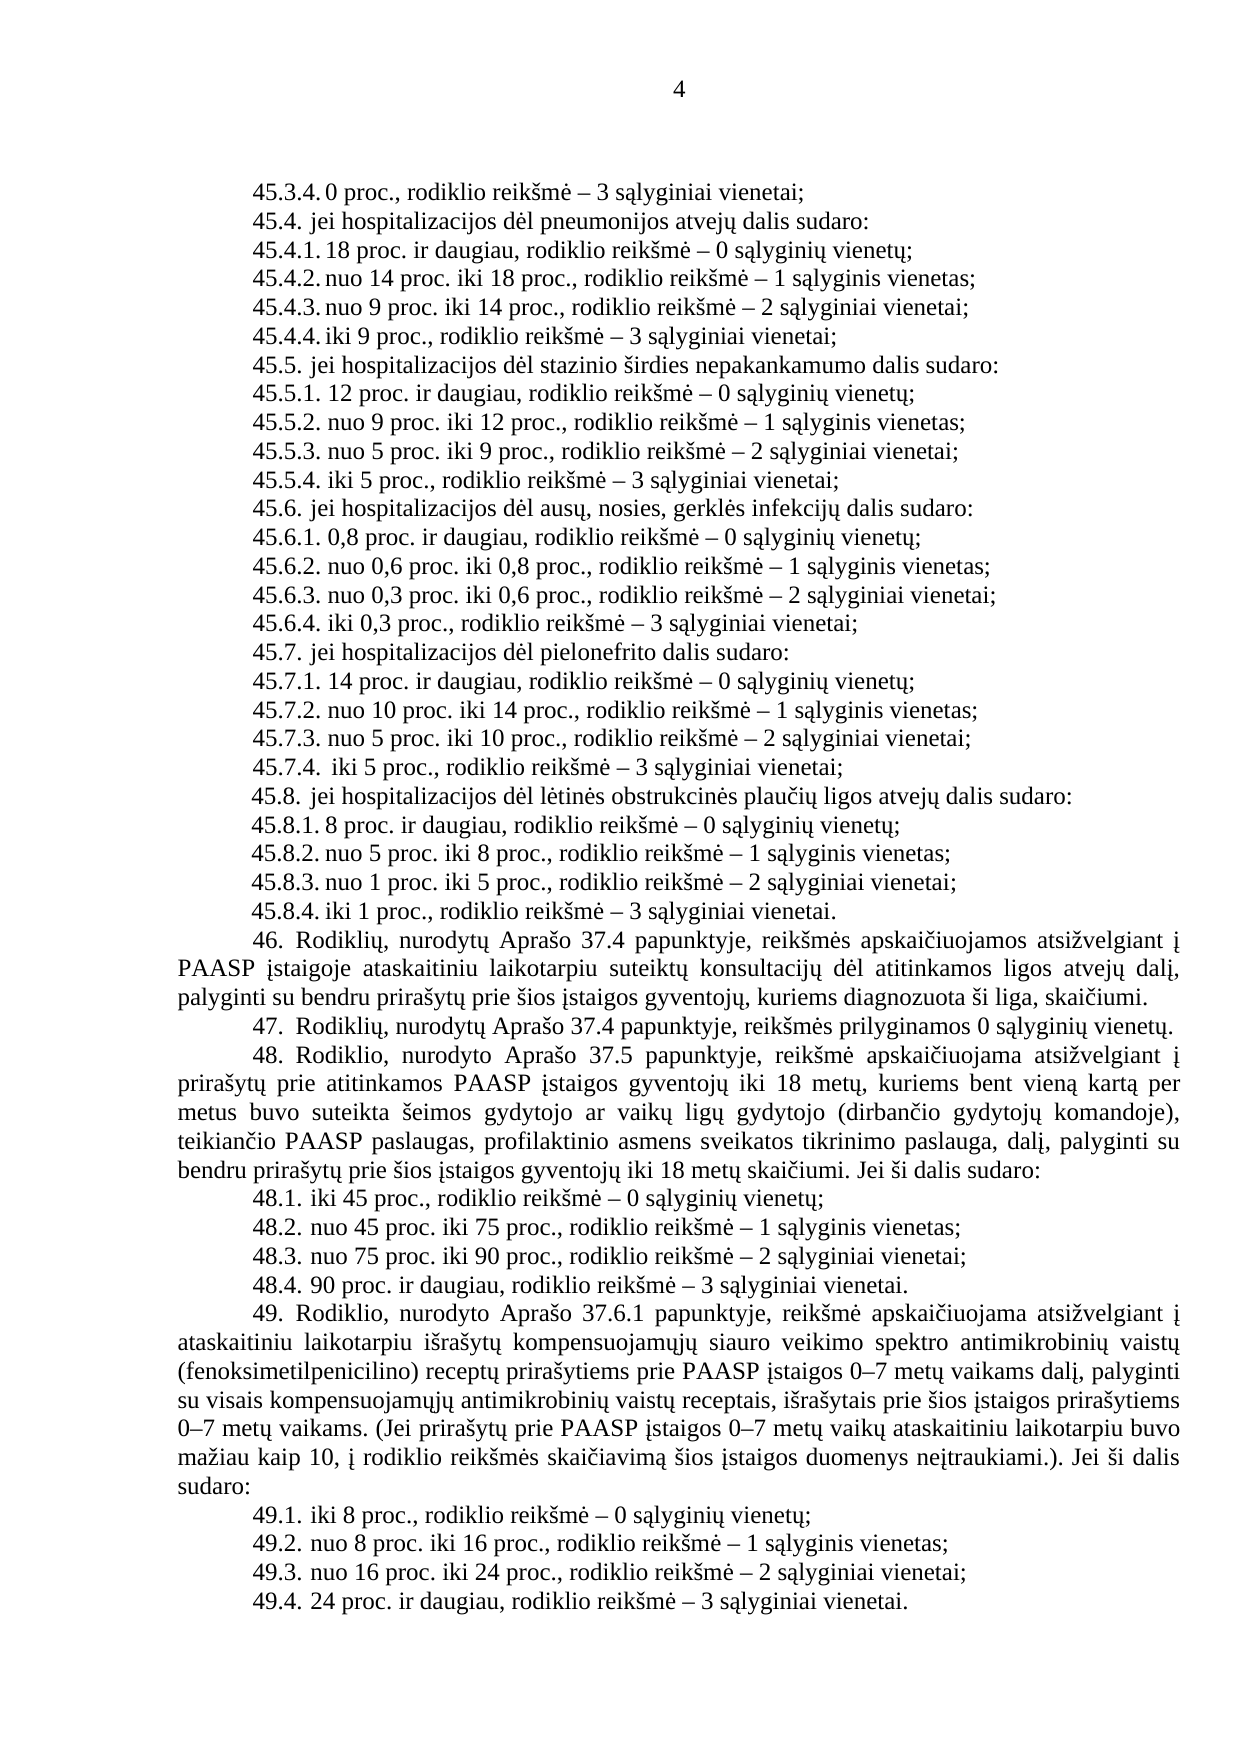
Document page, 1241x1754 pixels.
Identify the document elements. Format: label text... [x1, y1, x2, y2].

text 45.6.3. nuo 0,3 proc. iki 0,6 proc., rodiklio reikšmė – 2 sąlyginiai vienetai; [177, 580, 1181, 608]
text 45.7.2. nuo 10 proc. iki 14 proc., rodiklio reikšmė – 1 sąlyginis vienetas; [177, 695, 1181, 723]
text 49.3. nuo 16 proc. iki 24 proc., rodiklio reikšmė – 2 sąlyginiai vienetai; [177, 1557, 1181, 1586]
text 48.1. iki 45 proc., rodiklio reikšmė – 0 sąlyginių vienetų; [177, 1183, 1181, 1212]
text 45.5. jei hospitalizacijos dėl stazinio širdies nepakankamumo dalis sudaro: [177, 350, 1181, 378]
text 45.4.2. nuo 14 proc. iki 18 proc., rodiklio reikšmė – 1 sąlyginis vienetas; [177, 263, 1181, 292]
text 45.6. jei hospitalizacijos dėl ausų, nosies, gerklės infekcijų dalis sudaro: [177, 493, 1181, 522]
text 45.6.2. nuo 0,6 proc. iki 0,8 proc., rodiklio reikšmė – 1 sąlyginis vienetas; [177, 551, 1181, 580]
text 48.2. nuo 45 proc. iki 75 proc., rodiklio reikšmė – 1 sąlyginis vienetas; [177, 1212, 1181, 1241]
text 45.8.4. iki 1 proc., rodiklio reikšmė – 3 sąlyginiai vienetai. [251, 896, 1181, 925]
text 45.8.2. nuo 5 proc. iki 8 proc., rodiklio reikšmė – 1 sąlyginis vienetas; [251, 838, 1181, 867]
text 45.5.2. nuo 9 proc. iki 12 proc., rodiklio reikšmė – 1 sąlyginis vienetas; [177, 407, 1181, 436]
text 45.6.4. iki 0,3 proc., rodiklio reikšmė – 3 sąlyginiai vienetai; [177, 608, 1181, 637]
text 45.7.1. 14 proc. ir daugiau, rodiklio reikšmė – 0 sąlyginių vienetų; [177, 666, 1181, 695]
text 45.4.3. nuo 9 proc. iki 14 proc., rodiklio reikšmė – 2 sąlyginiai vienetai; [177, 292, 1181, 321]
text 45.7.3. nuo 5 proc. iki 10 proc., rodiklio reikšmė – 2 sąlyginiai vienetai; [177, 723, 1181, 752]
text 45.5.3. nuo 5 proc. iki 9 proc., rodiklio reikšmė – 2 sąlyginiai vienetai; [177, 436, 1181, 465]
text 49.4. 24 proc. ir daugiau, rodiklio reikšmė – 3 sąlyginiai vienetai. [177, 1586, 1181, 1615]
text 45.8. jei hospitalizacijos dėl lėtinės obstrukcinės plaučių ligos atvejų dalis sudaro: [251, 781, 1181, 810]
text 46. Rodiklių, nurodytų Aprašo 37.4 papunktyje, reikšmės apskaičiuojamos atsižvelgiant į PAASP įstaigoje ataskaitiniu laikotarpiu suteiktų konsultacijų dėl atitinkamos ligos atvejų dalį, palyginti su bendru prirašytų prie šios įstaigos gyventojų, kuriems diagnozuota ši liga, skaičiumi. [177, 925, 1181, 1011]
text 45.4.1. 18 proc. ir daugiau, rodiklio reikšmė – 0 sąlyginių vienetų; [177, 235, 1181, 263]
text 45.3.4. 0 proc., rodiklio reikšmė – 3 sąlyginiai vienetai; [177, 177, 1181, 206]
text 45.6.1. 0,8 proc. ir daugiau, rodiklio reikšmė – 0 sąlyginių vienetų; [177, 522, 1181, 551]
text 45.7. jei hospitalizacijos dėl pielonefrito dalis sudaro: [177, 637, 1181, 666]
text 45.8.1. 8 proc. ir daugiau, rodiklio reikšmė – 0 sąlyginių vienetų; [251, 810, 1181, 838]
text 47. Rodiklių, nurodytų Aprašo 37.4 papunktyje, reikšmės prilyginamos 0 sąlyginių vienetų. [177, 1011, 1181, 1040]
text 45.7.4. iki 5 proc., rodiklio reikšmė – 3 sąlyginiai vienetai; [177, 752, 1181, 781]
text 48.3. nuo 75 proc. iki 90 proc., rodiklio reikšmė – 2 sąlyginiai vienetai; [177, 1241, 1181, 1270]
text 48. Rodiklio, nurodyto Aprašo 37.5 papunktyje, reikšmė apskaičiuojama atsižvelgiant į prirašytų prie atitinkamos PAASP įstaigos gyventojų iki 18 metų, kuriems bent vieną kartą per metus buvo suteikta šeimos gydytojo ar vaikų ligų gydytojo (dirbančio gydytojų komandoje), teikiančio PAASP paslaugas, profilaktinio asmens sveikatos tikrinimo paslauga, dalį, palyginti su bendru prirašytų prie šios įstaigos gyventojų iki 18 metų skaičiumi. Jei ši dalis sudaro: [177, 1040, 1181, 1183]
text 45.4. jei hospitalizacijos dėl pneumonijos atvejų dalis sudaro: [177, 206, 1181, 235]
text 49.2. nuo 8 proc. iki 16 proc., rodiklio reikšmė – 1 sąlyginis vienetas; [177, 1528, 1181, 1557]
text 48.4. 90 proc. ir daugiau, rodiklio reikšmė – 3 sąlyginiai vienetai. [177, 1270, 1181, 1298]
text 45.5.1. 12 proc. ir daugiau, rodiklio reikšmė – 0 sąlyginių vienetų; [177, 378, 1181, 407]
text 49. Rodiklio, nurodyto Aprašo 37.6.1 papunktyje, reikšmė apskaičiuojama atsižvelgiant į ataskaitiniu laikotarpiu išrašytų kompensuojamųjų siauro veikimo spektro antimikrobinių vaistų (fenoksimetilpenicilino) receptų prirašytiems prie PAASP įstaigos 0–7 metų vaikams dalį, palyginti su visais kompensuojamųjų antimikrobinių vaistų receptais, išrašytais prie šios įstaigos prirašytiems 0–7 metų vaikams. (Jei prirašytų prie PAASP įstaigos 0–7 metų vaikų ataskaitiniu laikotarpiu buvo mažiau kaip 10, į rodiklio reikšmės skaičiavimą šios įstaigos duomenys neįtraukiami.). Jei ši dalis sudaro: [177, 1298, 1181, 1500]
text 45.5.4. iki 5 proc., rodiklio reikšmė – 3 sąlyginiai vienetai; [177, 465, 1181, 493]
text 45.8.3. nuo 1 proc. iki 5 proc., rodiklio reikšmė – 2 sąlyginiai vienetai; [251, 867, 1181, 896]
text 45.4.4. iki 9 proc., rodiklio reikšmė – 3 sąlyginiai vienetai; [177, 321, 1181, 350]
text 49.1. iki 8 proc., rodiklio reikšmė – 0 sąlyginių vienetų; [177, 1500, 1181, 1528]
